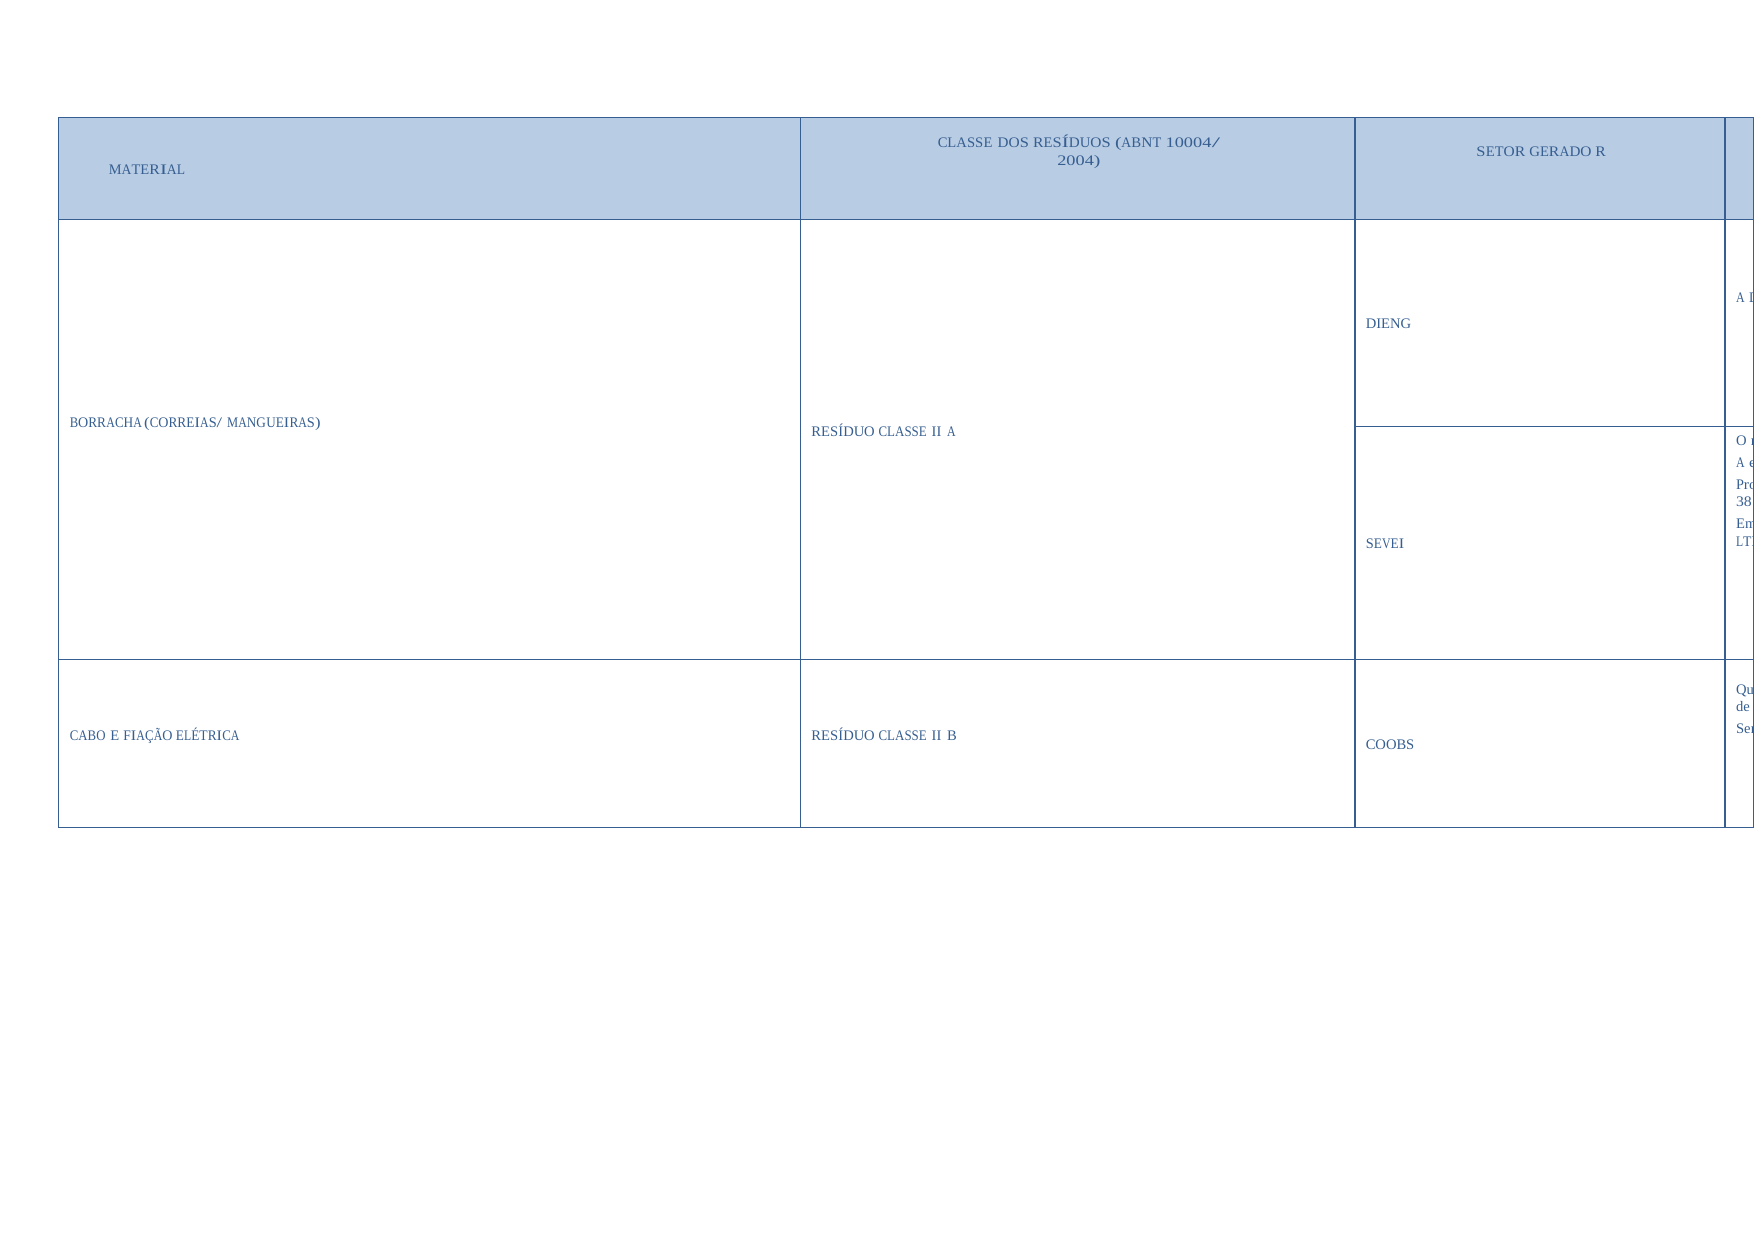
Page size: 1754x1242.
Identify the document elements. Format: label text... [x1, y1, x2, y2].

table_cell DIENG [1356, 220, 1724, 426]
table_cell A Dieng não descarta este material em quantidade significativa. O material eventualmente descartado é através de containeres de descarte de material de resto de obras adquirido no contrato de manutenção. [1726, 220, 1753, 426]
table_header PROCEDIMENTO DE COLETA [1726, 118, 1753, 219]
table_cell CABO E FIAÇÃO ELÉTRICA [59, 660, 800, 827]
table_cell RESÍDUO CLASSE II A [801, 220, 1354, 659]
table_header SETOR GERADO R [1356, 118, 1724, 219]
table_header MATERIAL [59, 118, 800, 219]
table_cell RESÍDUO CLASSE II B [801, 660, 1354, 827]
table_cell SEVEI [1356, 427, 1724, 659]
table_cell BORRACHA (CORREIAS/ MANGUEIRAS) [59, 220, 800, 659]
table_cell COOBS [1356, 660, 1724, 827]
table_header CLASSE DOS RESÍDUOS (ABNT 10004/ 2004) [801, 118, 1354, 219]
